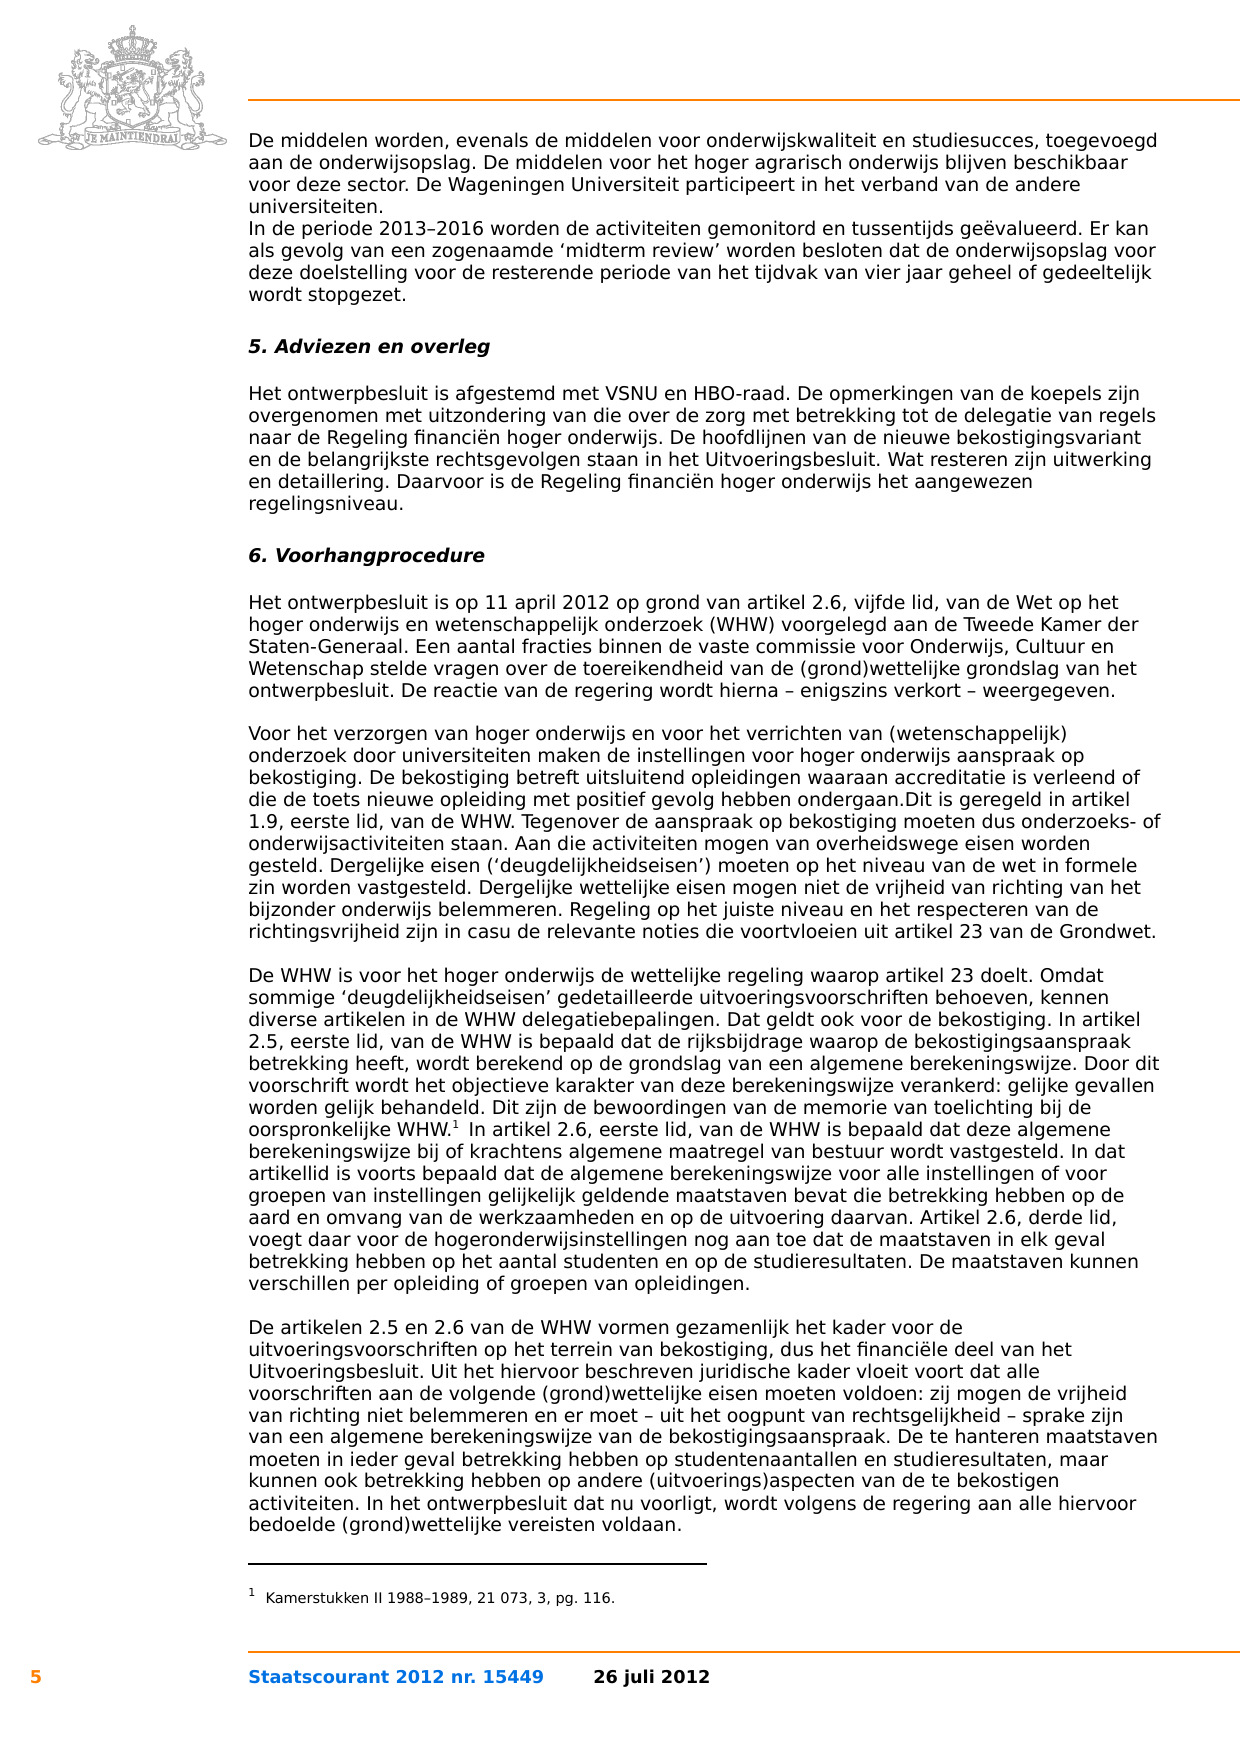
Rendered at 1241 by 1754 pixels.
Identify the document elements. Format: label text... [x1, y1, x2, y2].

text De middelen worden, evenals de middelen voor onderwijskwaliteit en studiesucces, toegevoegd aan de onderwijsopslag. De middelen voor het hoger agrarisch onderwijs blijven beschikbaar voor deze sector. De Wageningen Universiteit participeert in het verband van de andere universiteiten. [248, 130, 1163, 218]
text Kamerstukken II 1988–1989, 21 073, 3, pg. 116. [248, 1586, 1163, 1608]
text De WHW is voor het hoger onderwijs de wettelijke regeling waarop artikel 23 doelt. Omdat sommige ‘deugdelijkheidseisen’ gedetailleerde uitvoeringsvoorschriften behoeven, kennen diverse artikelen in de WHW delegatiebepalingen. Dat geldt ook voor de bekostiging. In artikel 2.5, eerste lid, van de WHW is bepaald dat de rijksbijdrage waarop de bekostigingsaanspraak betrekking heeft, wordt berekend op de grondslag van een algemene berekeningswijze. Door dit voorschrift wordt het objectieve karakter van deze berekeningswijze verankerd: gelijke gevallen worden gelijk behandeld. Dit zijn de bewoordingen van de memorie van toelichting bij de oorspronkelijke WHW. In artikel 2.6, eerste lid, van de WHW is bepaald dat deze algemene berekeningswijze bij of krachtens algemene maatregel van bestuur wordt vastgesteld. In dat artikellid is voorts bepaald dat de algemene berekeningswijze voor alle instellingen of voor groepen van instellingen gelijkelijk geldende maatstaven bevat die betrekking hebben op de aard en omvang van de werkzaamheden en op de uitvoering daarvan. Artikel 2.6, derde lid, voegt daar voor de hogeronderwijsinstellingen nog aan toe dat de maatstaven in elk geval betrekking hebben op het aantal studenten en op de studieresultaten. De maatstaven kunnen verschillen per opleiding of groepen van opleidingen. [248, 965, 1163, 1295]
picture [38, 25, 227, 150]
text Het ontwerpbesluit is op 11 april 2012 op grond van artikel 2.6, vijfde lid, van de Wet op het hoger onderwijs en wetenschappelijk onderzoek (WHW) voorgelegd aan de Tweede Kamer der Staten-Generaal. Een aantal fracties binnen de vaste commissie voor Onderwijs, Cultuur en Wetenschap stelde vragen over de toereikendheid van de (grond)wettelijke grondslag van het ontwerpbesluit. De reactie van de regering wordt hierna – enigszins verkort – weergegeven. [248, 592, 1163, 701]
subtitle 6. Voorhangprocedure [248, 544, 1163, 567]
text In de periode 2013–2016 worden de activiteiten gemonitord en tussentijds geëvalueerd. Er kan als gevolg van een zogenaamde ‘midterm review’ worden besloten dat de onderwijsopslag voor deze doelstelling voor de resterende periode van het tijdvak van vier jaar geheel of gedeeltelijk wordt stopgezet. [248, 218, 1163, 306]
text Het ontwerpbesluit is afgestemd met VSNU en HBO-raad. De opmerkingen van de koepels zijn overgenomen met uitzondering van die over de zorg met betrekking tot de delegatie van regels naar de Regeling financiën hoger onderwijs. De hoofdlijnen van de nieuwe bekostigingsvariant en de belangrijkste rechtsgevolgen staan in het Uitvoeringsbesluit. Wat resteren zijn uitwerking en detaillering. Daarvoor is de Regeling financiën hoger onderwijs het aangewezen regelingsniveau. [248, 383, 1163, 514]
text De artikelen 2.5 en 2.6 van de WHW vormen gezamenlijk het kader voor de uitvoeringsvoorschriften op het terrein van bekostiging, dus het financiële deel van het Uitvoeringsbesluit. Uit het hiervoor beschreven juridische kader vloeit voort dat alle voorschriften aan de volgende (grond)wettelijke eisen moeten voldoen: zij mogen de vrijheid van richting niet belemmeren en er moet – uit het oogpunt van rechtsgelijkheid – sprake zijn van een algemene berekeningswijze van de bekostigingsaanspraak. De te hanteren maatstaven moeten in ieder geval betrekking hebben op studentenaantallen en studieresultaten, maar kunnen ook betrekking hebben op andere (uitvoerings)aspecten van de te bekostigen activiteiten. In het ontwerpbesluit dat nu voorligt, wordt volgens de regering aan alle hiervoor bedoelde (grond)wettelijke vereisten voldaan. [248, 1317, 1163, 1536]
subtitle 5. Adviezen en overleg [248, 336, 1163, 358]
text Voor het verzorgen van hoger onderwijs en voor het verrichten van (wetenschappelijk) onderzoek door universiteiten maken de instellingen voor hoger onderwijs aanspraak op bekostiging. De bekostiging betreft uitsluitend opleidingen waaraan accreditatie is verleend of die de toets nieuwe opleiding met positief gevolg hebben ondergaan.Dit is geregeld in artikel 1.9, eerste lid, van de WHW. Tegenover de aanspraak op bekostiging moeten dus onderzoeks- of onderwijsactiviteiten staan. Aan die activiteiten mogen van overheidswege eisen worden gesteld. Dergelijke eisen (‘deugdelijkheidseisen’) moeten op het niveau van de wet in formele zin worden vastgesteld. Dergelijke wettelijke eisen mogen niet de vrijheid van richting van het bijzonder onderwijs belemmeren. Regeling op het juiste niveau en het respecteren van de richtingsvrijheid zijn in casu de relevante noties die voortvloeien uit artikel 23 van de Grondwet. [248, 723, 1163, 943]
